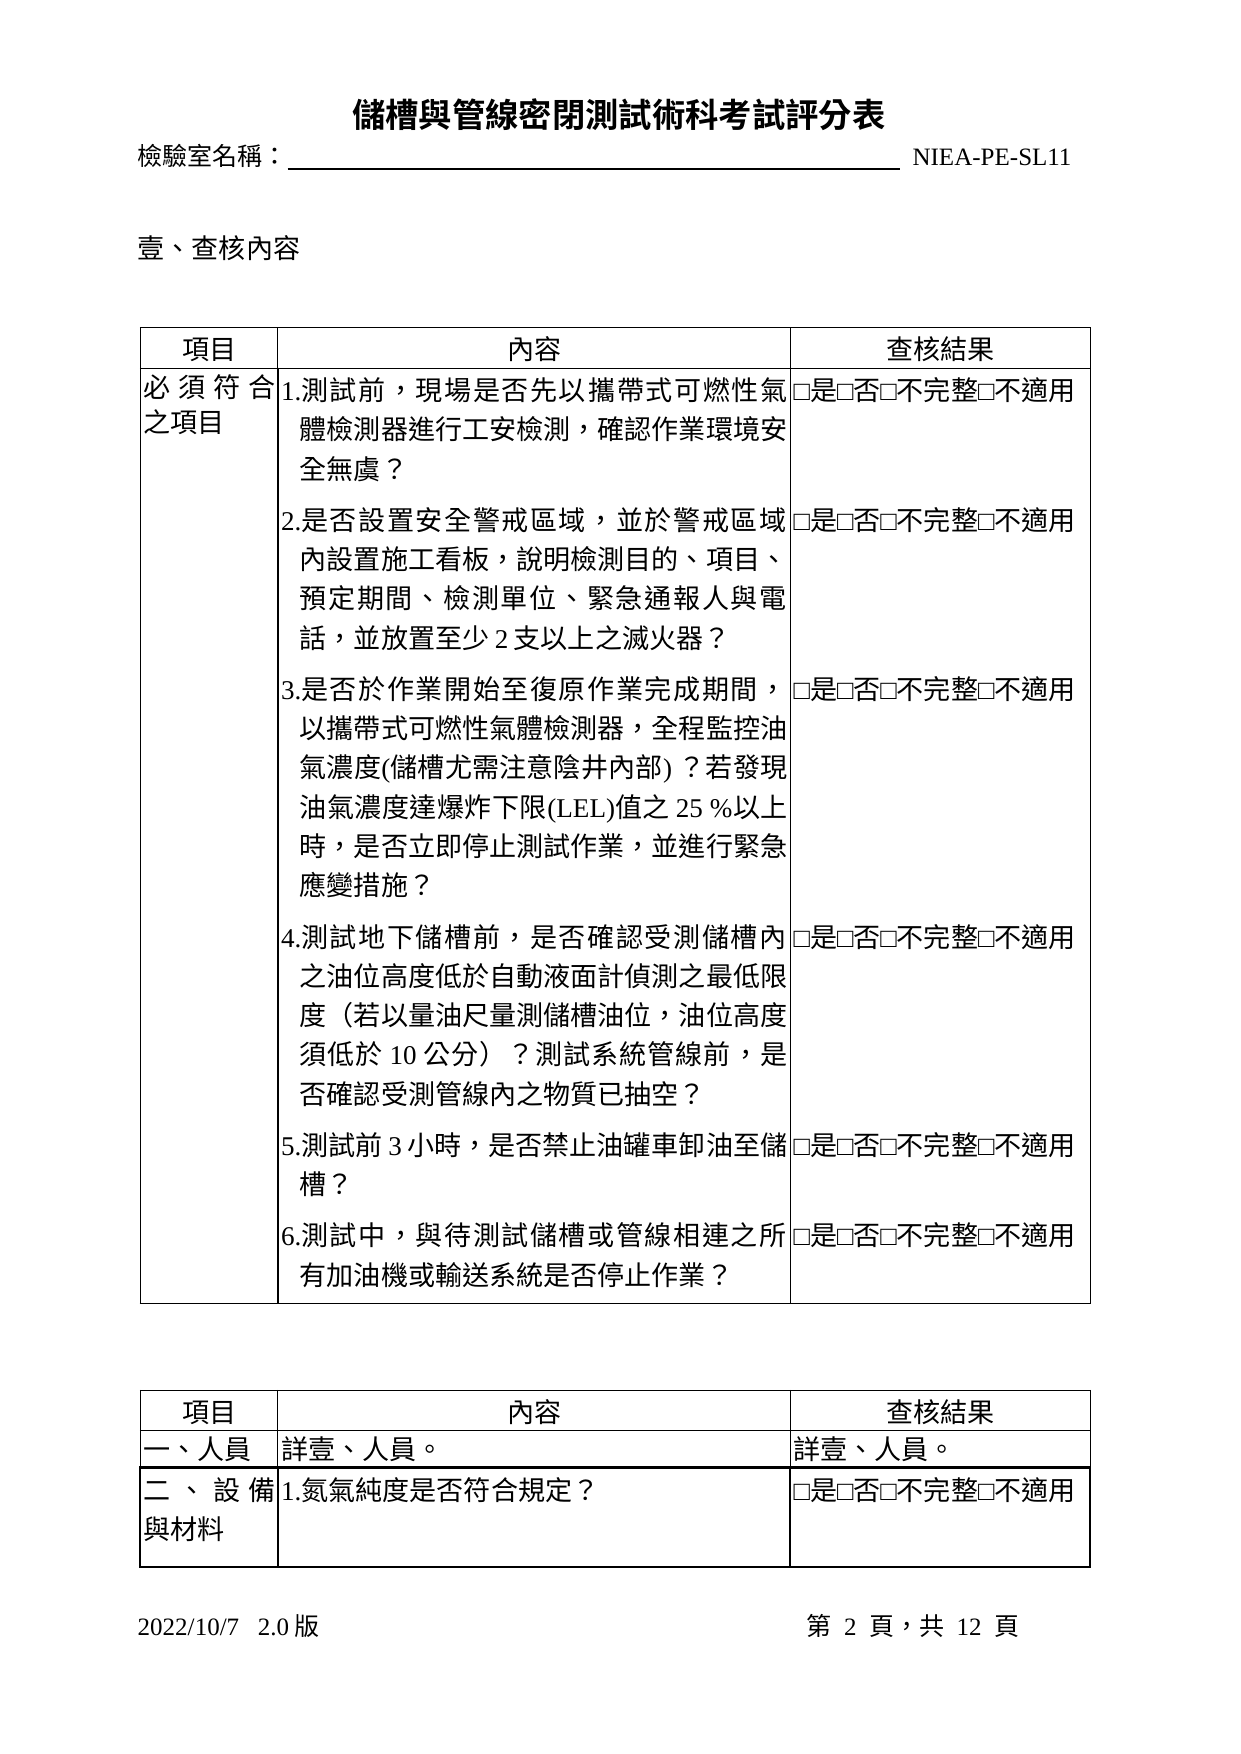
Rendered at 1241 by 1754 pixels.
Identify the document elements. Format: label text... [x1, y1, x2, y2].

table_cell □是□否□不完整□不適用 [791, 666, 1090, 914]
table_header 查核結果 [791, 1391, 1090, 1430]
table_cell 一、人員 [141, 1431, 277, 1466]
table_header 項目 [141, 328, 277, 367]
table_cell 測試地下儲槽前，是否確認受測儲槽內之油位高度低於自動液面計偵測之最低限度（若以量油尺量測儲槽油位，油位高度須低於10公分）？測試系統管線前，是否確認受測管線內之物質已抽空？ [279, 914, 790, 1122]
table_cell 詳壹、人員。 [278, 1431, 790, 1466]
table_cell □是□否□不完整□不適用 [791, 1469, 1089, 1566]
table_cell 詳壹、人員。 [791, 1431, 1090, 1466]
table_header 查核結果 [791, 328, 1090, 367]
table_cell □是□否□不完整□不適用 [791, 497, 1090, 666]
table_cell □是□否□不完整□不適用 [791, 1122, 1090, 1213]
table_cell 二、設備與材料 [141, 1469, 277, 1566]
table_cell 測試前，現場是否先以攜帶式可燃性氣體檢測器進行工安檢測，確認作業環境安全無虞？ [279, 369, 790, 497]
table_cell 測試前3小時，是否禁止油罐車卸油至儲槽？ [279, 1122, 790, 1213]
table_cell 測試中，與待測試儲槽或管線相連之所有加油機或輸送系統是否停止作業？ [279, 1213, 790, 1303]
table_cell 是否設置安全警戒區域，並於警戒區域內設置施工看板，說明檢測目的、項目、預定期間、檢測單位、緊急通報人與電話，並放置至少2支以上之滅火器？ [279, 497, 790, 666]
table_cell 1.氮氣純度是否符合規定？ [279, 1469, 789, 1566]
table_header 內容 [278, 328, 790, 367]
table_header 內容 [278, 1391, 790, 1430]
table_cell □是□否□不完整□不適用 [791, 914, 1090, 1122]
table_cell □是□否□不完整□不適用 [791, 1213, 1090, 1303]
table_cell 是否於作業開始至復原作業完成期間，以攜帶式可燃性氣體檢測器，全程監控油氣濃度(儲槽尤需注意陰井內部) ？若發現油氣濃度達爆炸下限(LEL)值之25 %以上時，是否立即停止測試作業，並進行緊急應變措施？ [279, 666, 790, 914]
table_cell 必須符合之項目 [141, 369, 277, 1303]
text 壹、查核內容 [137, 227, 1100, 266]
table_header 項目 [141, 1391, 277, 1430]
table_cell □是□否□不完整□不適用 [791, 369, 1090, 497]
